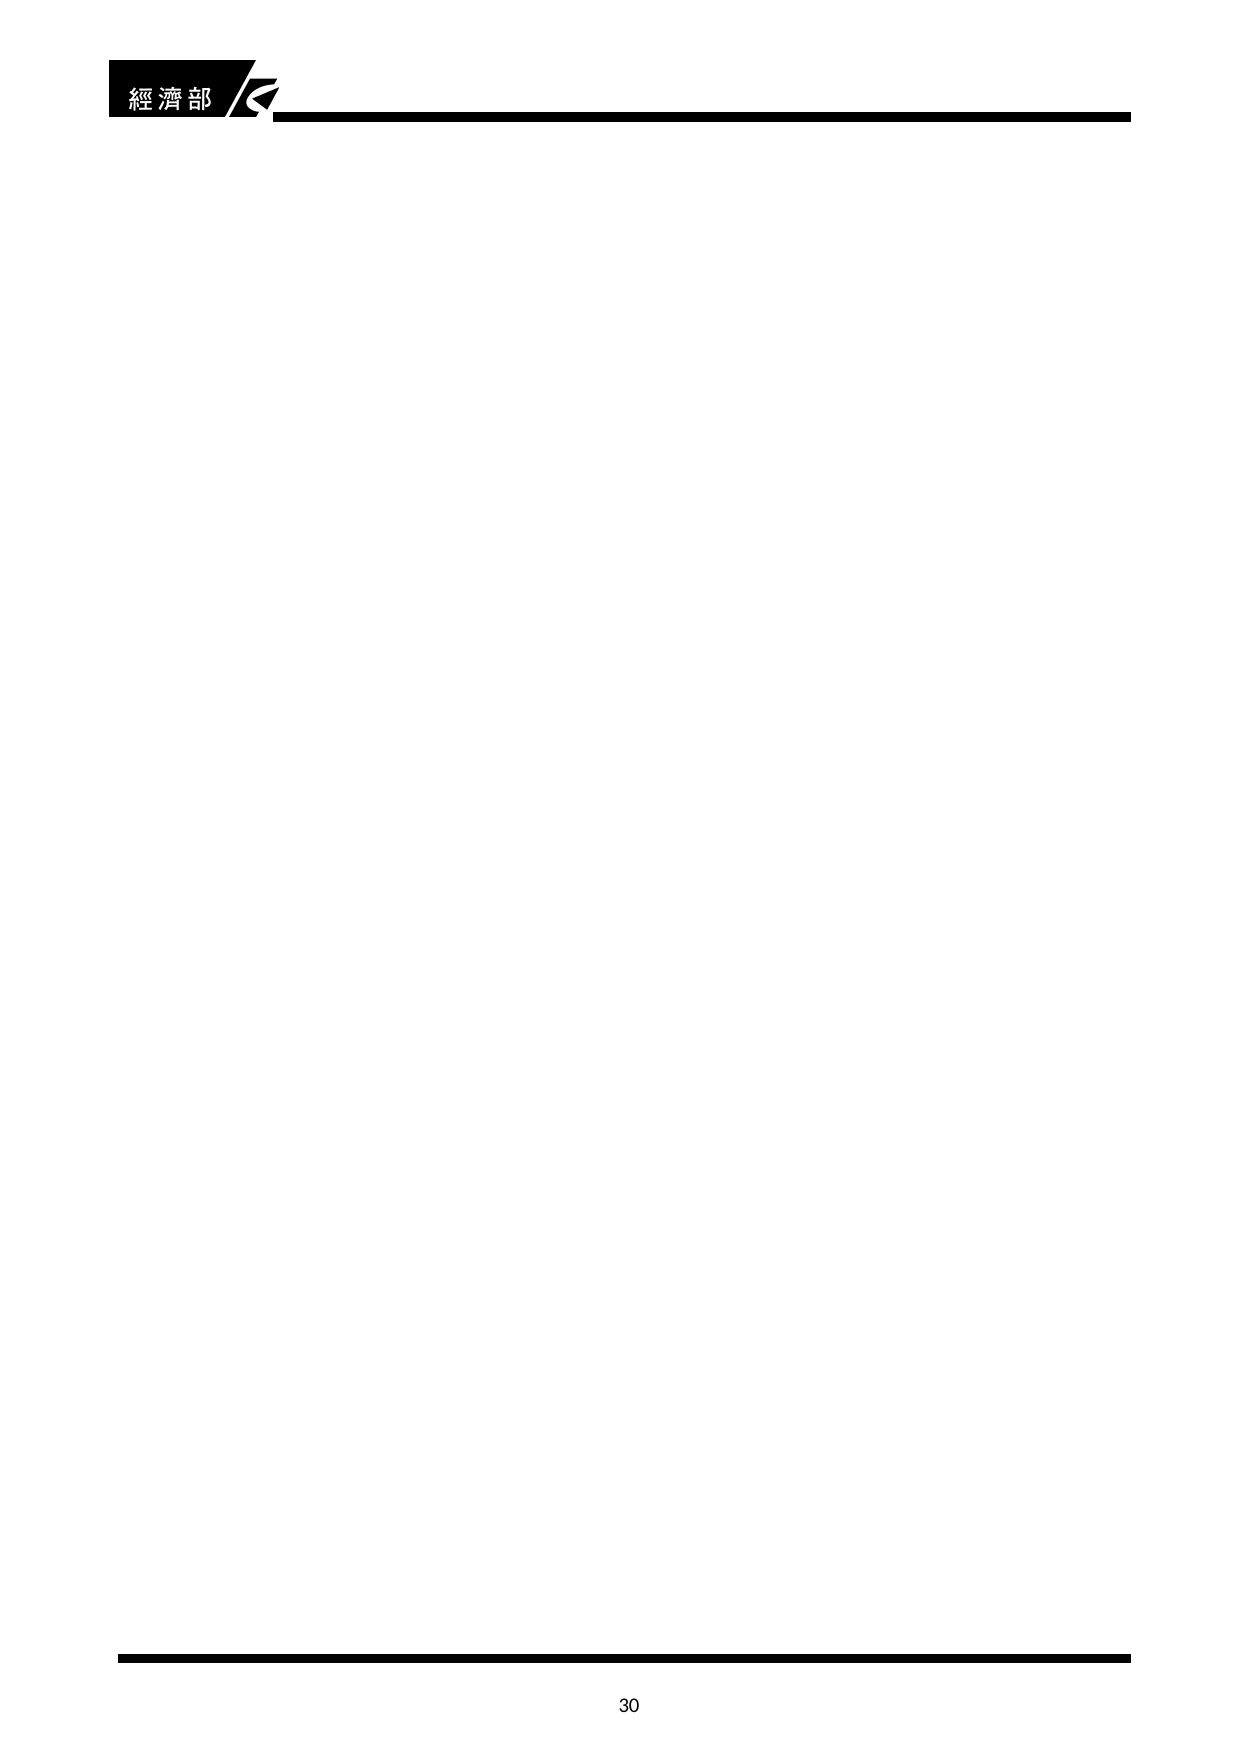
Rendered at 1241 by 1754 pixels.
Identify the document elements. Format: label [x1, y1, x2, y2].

picture [109, 60, 279, 117]
